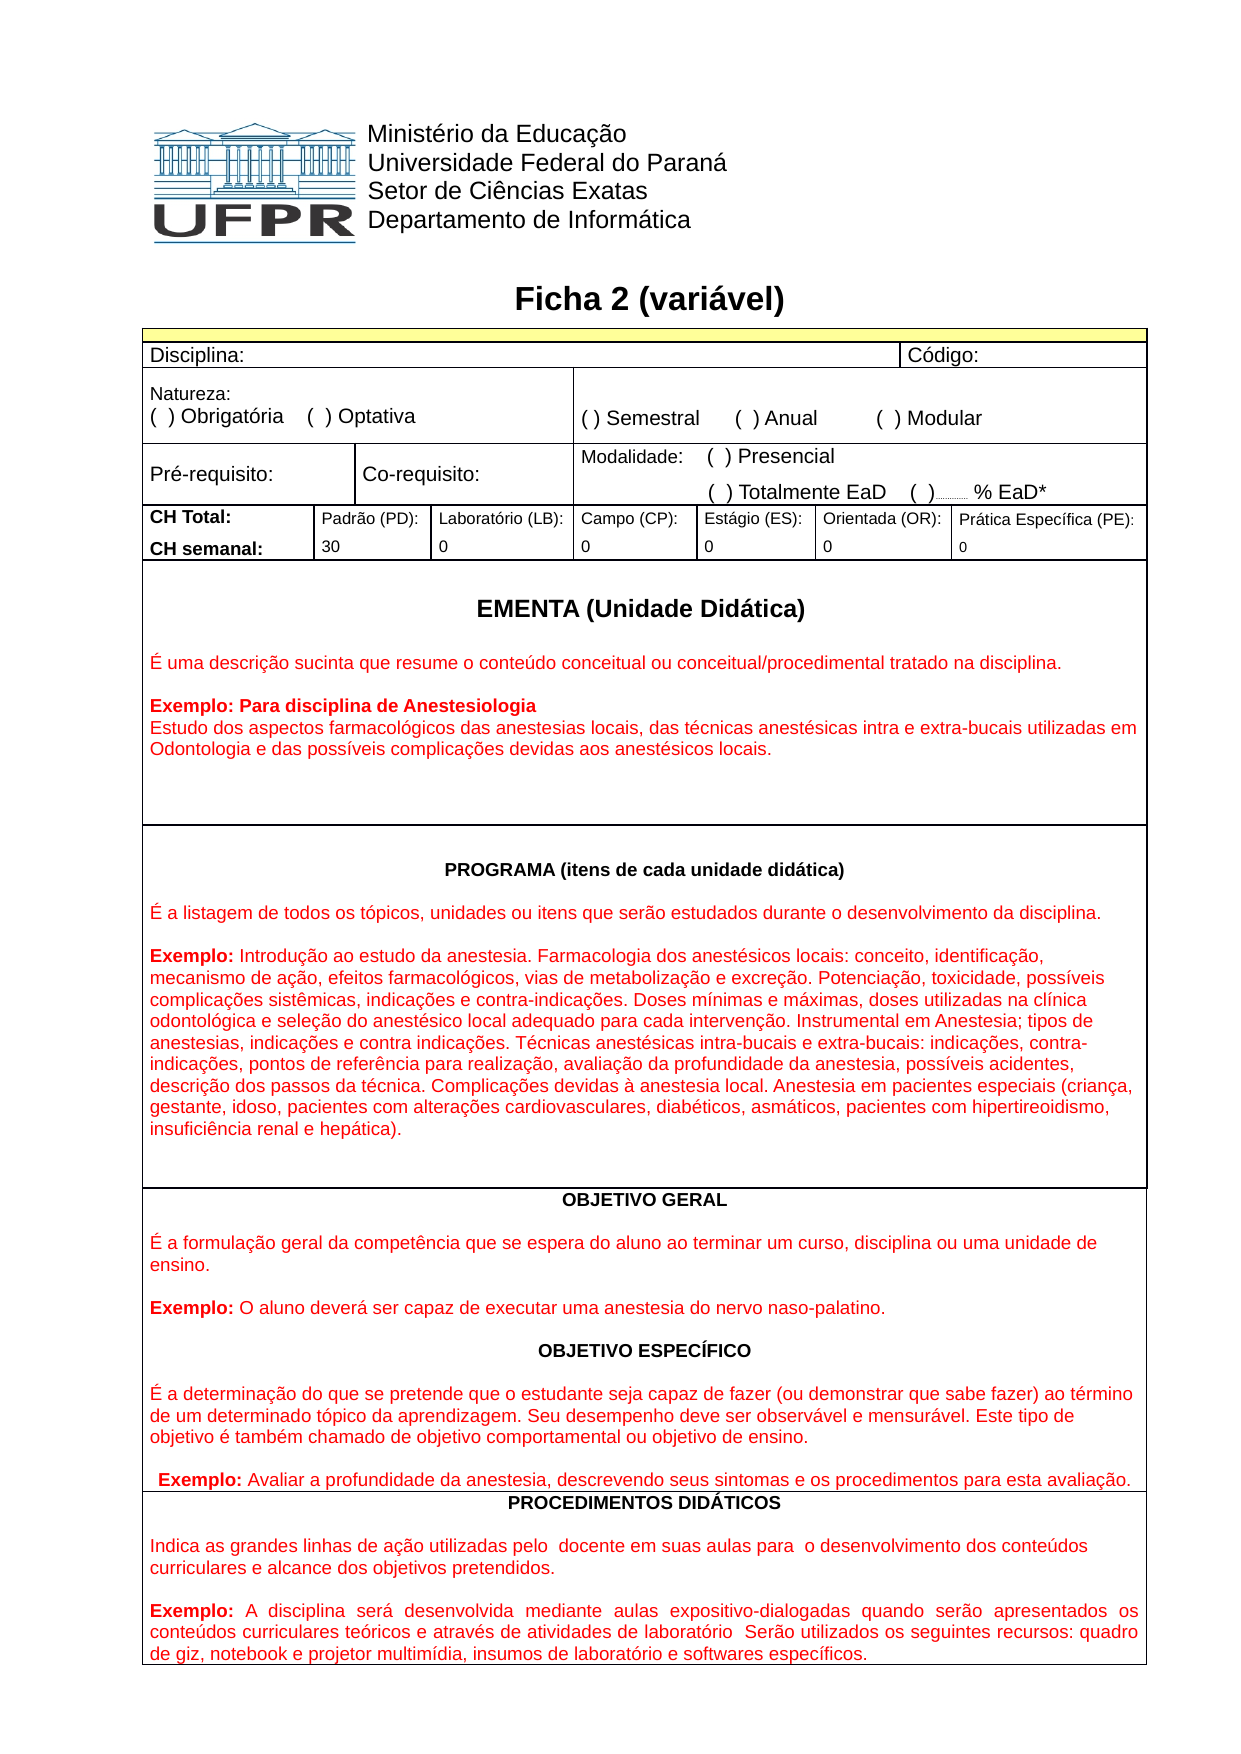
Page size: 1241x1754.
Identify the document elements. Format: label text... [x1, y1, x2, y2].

table_cell Orientada (OR): 0 [816, 506, 951, 559]
table_cell Estágio (ES): 0 [698, 506, 815, 559]
table_cell Laboratório (LB): 0 [432, 506, 573, 559]
table_cell CH Total: CH semanal: [143, 506, 313, 559]
table_cell Pré-requisito: [143, 444, 354, 504]
table_cell Padrão (PD): 30 [315, 506, 430, 559]
table_cell EMENTA (Unidade Didática) É uma descrição sucinta que resume o conteúdo conceitual ou conceitual/procedimental tratado na disciplina. Exemplo: Para disciplina de Anestesiologia Estudo dos aspectos farmacológicos das anestesias locais, das técnicas anestésicas intra e extra-bucais utilizadas em Odontologia e das possíveis complicações devidas aos anestésicos locais. [143, 561, 1146, 824]
table_cell ( ) Semestral ( ) Anual ( ) Modular [574, 368, 1146, 442]
table_cell Campo (CP): 0 [574, 506, 696, 559]
picture [150, 118, 359, 250]
table_cell PROCEDIMENTOS DIDÁTICOS Indica as grandes linhas de ação utilizadas pelo docente em suas aulas para o desenvolvimento dos conteúdos curriculares e alcance dos objetivos pretendidos. Exemplo: A disciplina será desenvolvida mediante aulas expositivo-dialogadas quando serão apresentados os conteúdos curriculares teóricos e através de atividades de laboratório Serão utilizados os seguintes recursos: quadro de giz, notebook e projetor multimídia, insumos de laboratório e softwares específicos. [143, 1492, 1146, 1664]
table_cell Código: [901, 343, 1146, 367]
text Ficha 2 (variável) [148, 279, 1152, 318]
table_cell PROGRAMA (itens de cada unidade didática) É a listagem de todos os tópicos, unidades ou itens que serão estudados durante o desenvolvimento da disciplina. Exemplo: Introdução ao estudo da anestesia. Farmacologia dos anestésicos locais: conceito, identificação, mecanismo de ação, efeitos farmacológicos, vias de metabolização e excreção. Potenciação, toxicidade, possíveis complicações sistêmicas, indicações e contra-indicações. Doses mínimas e máximas, doses utilizadas na clínica odontológica e seleção do anestésico local adequado para cada intervenção. Instrumental em Anestesia; tipos de anestesias, indicações e contra indicações. Técnicas anestésicas intra-bucais e extra-bucais: indicações, contra-indicações, pontos de referência para realização, avaliação da profundidade da anestesia, possíveis acidentes, descrição dos passos da técnica. Complicações devidas à anestesia local. Anestesia em pacientes especiais (criança, gestante, idoso, pacientes com alterações cardiovasculares, diabéticos, asmáticos, pacientes com hipertireoidismo, insuficiência renal e hepática). [143, 826, 1146, 1187]
table_header [143, 329, 1146, 341]
table_cell Modalidade: ( ) Presencial ( ) Totalmente EaD ( ).............. % EaD* [574, 444, 1146, 504]
table_cell Natureza: ( ) Obrigatória ( ) Optativa [143, 368, 573, 442]
table_cell Co-requisito: [356, 444, 573, 504]
table_cell Disciplina: [143, 343, 899, 367]
table_cell Prática Específica (PE): 0 [952, 506, 1146, 559]
table_cell OBJETIVO GERAL É a formulação geral da competência que se espera do aluno ao terminar um curso, disciplina ou uma unidade de ensino. Exemplo: O aluno deverá ser capaz de executar uma anestesia do nervo naso-palatino. OBJETIVO ESPECÍFICO É a determinação do que se pretende que o estudante seja capaz de fazer (ou demonstrar que sabe fazer) ao término de um determinado tópico da aprendizagem. Seu desempenho deve ser observável e mensurável. Este tipo de objetivo é também chamado de objetivo comportamental ou objetivo de ensino. Exemplo: Avaliar a profundidade da anestesia, descrevendo seus sintomas e os procedimentos para esta avaliação. [143, 1189, 1146, 1491]
